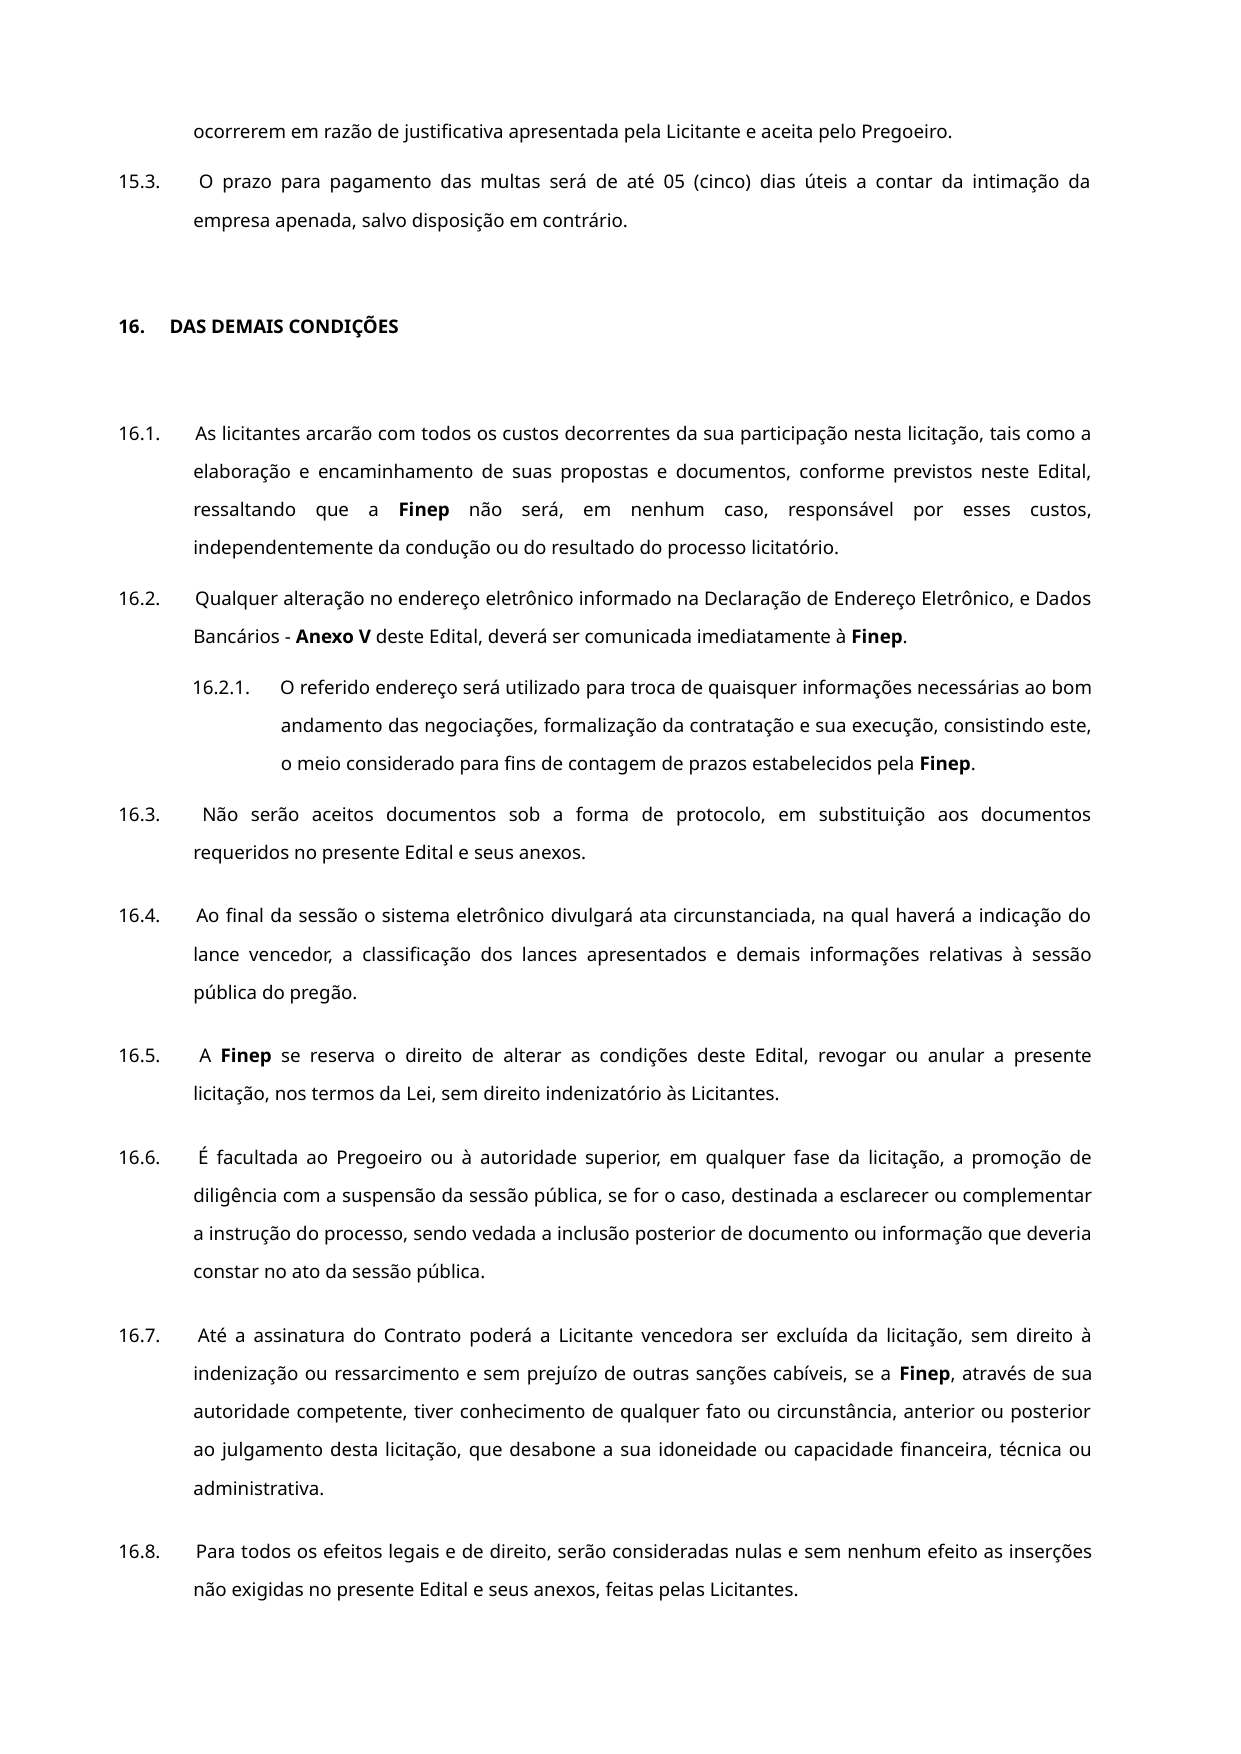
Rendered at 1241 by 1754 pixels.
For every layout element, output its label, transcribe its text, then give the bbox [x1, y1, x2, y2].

text 16.8. Para todos os efeitos legais e de direito, serão consideradas nulas e sem nenhum efeito as inserções não exigidas no presente Edital e seus anexos, feitas pelas Licitantes. [118, 1538, 1093, 1602]
text 16.5. A Finep se reserva o direito de alterar as condições deste Edital, revogar ou anular a presente licitação, nos termos da Lei, sem direito indenizatório às Licitantes. [118, 1042, 1093, 1106]
text 15.3. O prazo para pagamento das multas será de até 05 (cinco) dias úteis a contar da intimação da empresa apenada, salvo disposição em contrário. [118, 169, 1093, 233]
text 16.7. Até a assinatura do Contrato poderá a Licitante vencedora ser excluída da licitação, sem direito à indenização ou ressarcimento e sem prejuízo de outras sanções cabíveis, se a Finep, através de sua autoridade competente, tiver conhecimento de qualquer fato ou circunstância, anterior ou posterior ao julgamento desta licitação, que desabone a sua idoneidade ou capacidade financeira, técnica ou administrativa. [118, 1322, 1093, 1500]
text 16.4. Ao final da sessão o sistema eletrônico divulgará ata circunstanciada, na qual haverá a indicação do lance vencedor, a classificação dos lances apresentados e demais informações relativas à sessão pública do pregão. [118, 903, 1093, 1005]
text 16.1. As licitantes arcarão com todos os custos decorrentes da sua participação nesta licitação, tais como a elaboração e encaminhamento de suas propostas e documentos, conforme previstos neste Edital, ressaltando que a Finep não será, em nenhum caso, responsável por esses custos, independentemente da condução ou do resultado do processo licitatório. [118, 420, 1092, 560]
text 16.6. É facultada ao Pregoeiro ou à autoridade superior, em qualquer fase da licitação, a promoção de diligência com a suspensão da sessão pública, se for o caso, destinada a esclarecer ou complementar a instrução do processo, sendo vedada a inclusão posterior de documento ou informação que deveria constar no ato da sessão pública. [118, 1144, 1093, 1284]
text 16.2.1. O referido endereço será utilizado para troca de quaisquer informações necessárias ao bom andamento das negociações, formalização da contratação e sua execução, consistindo este, o meio considerado para fins de contagem de prazos estabelecidos pela Finep. [192, 674, 1092, 776]
text 16.3. Não serão aceitos documentos sob a forma de protocolo, em substituição aos documentos requeridos no presente Edital e seus anexos. [118, 801, 1092, 865]
text 16. DAS DEMAIS CONDIÇÕES [118, 313, 1093, 339]
text 16.2. Qualquer alteração no endereço eletrônico informado na Declaração de Endereço Eletrônico, e Dados Bancários - Anexo V deste Edital, deverá ser comunicada imediatamente à Finep. [118, 585, 1092, 649]
text ocorrerem em razão de justificativa apresentada pela Licitante e aceita pelo Pregoeiro. [118, 118, 1093, 144]
